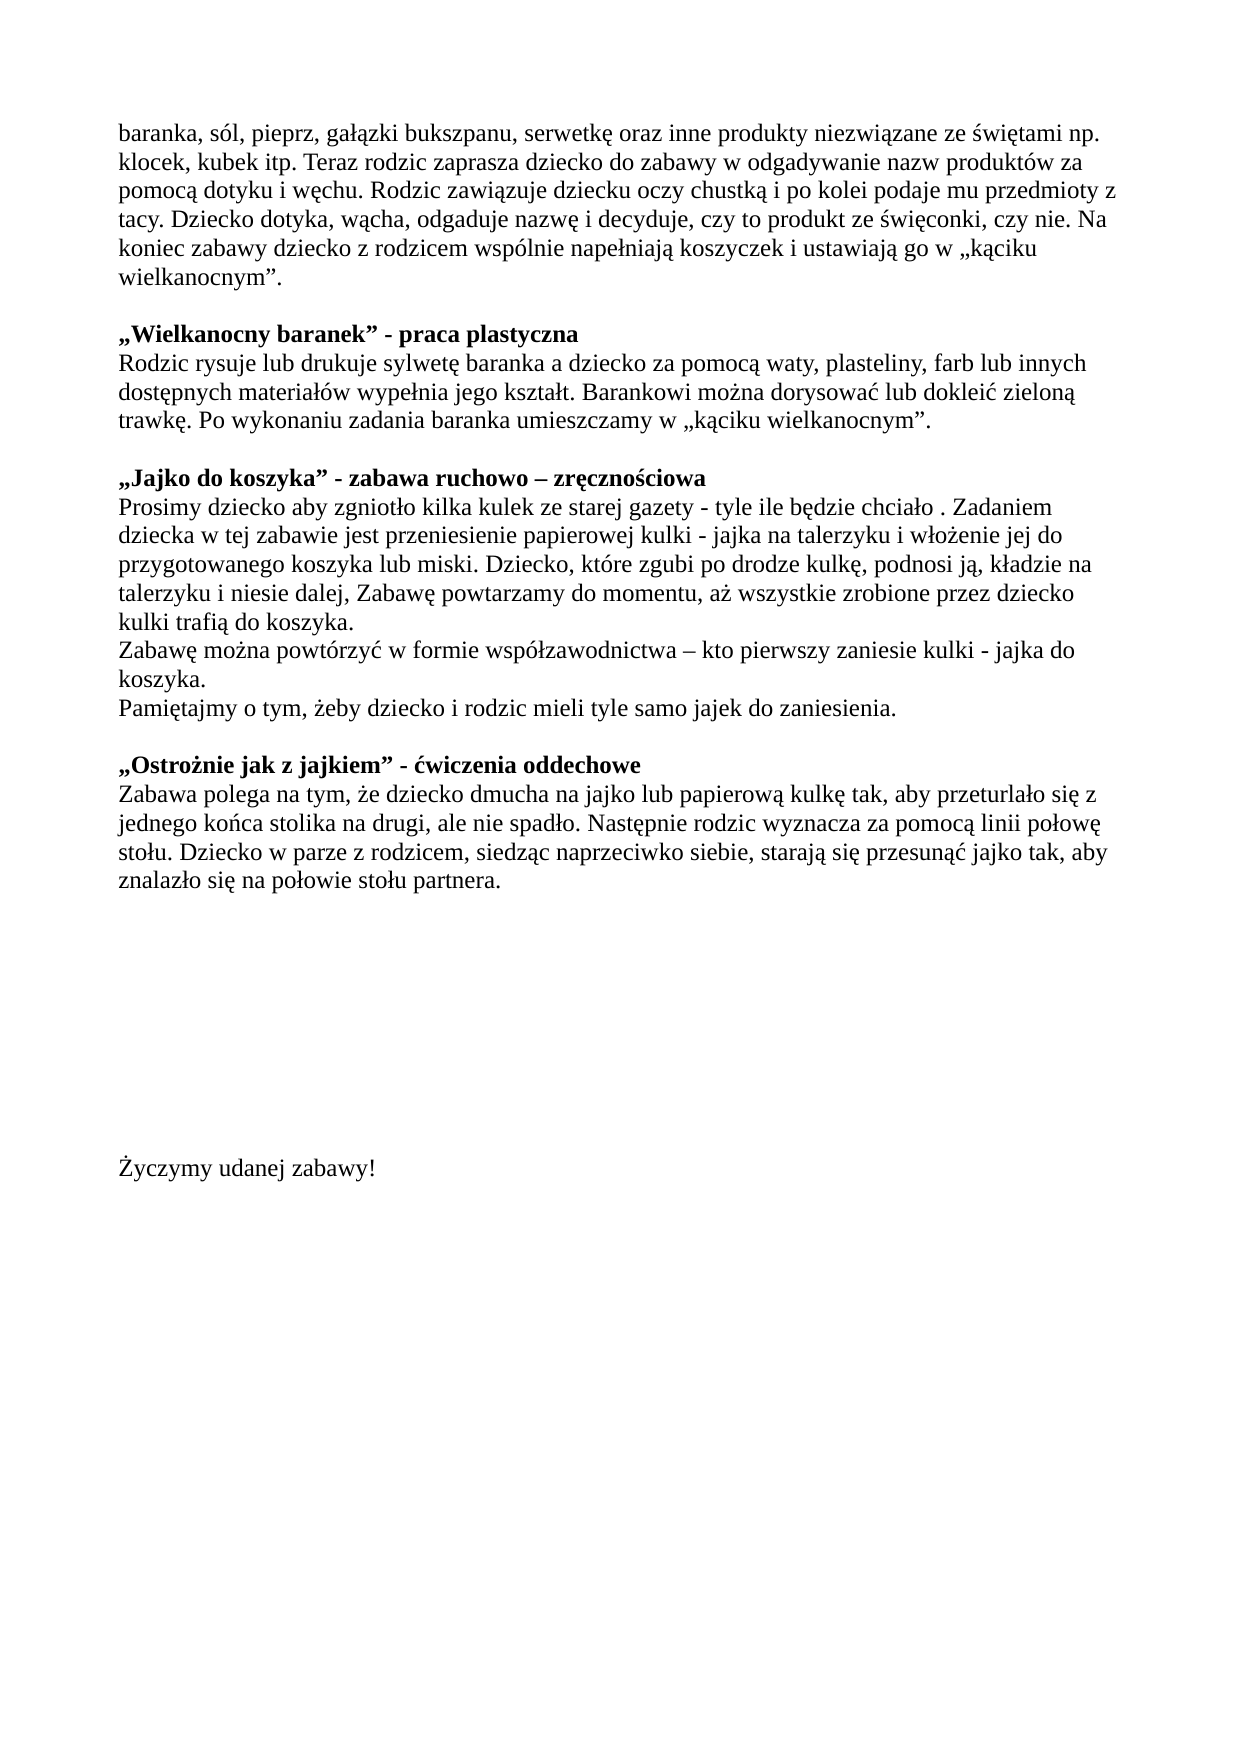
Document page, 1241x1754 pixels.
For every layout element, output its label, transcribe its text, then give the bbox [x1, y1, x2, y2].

text „Jajko do koszyka” - zabawa ruchowo – zręcznościowa [118, 463, 1122, 492]
text Zabawę można powtórzyć w formie współzawodnictwa – kto pierwszy zaniesie kulki - jajka do koszyka. [118, 636, 1122, 693]
text Zabawa polega na tym, że dziecko dmucha na jajko lub papierową kulkę tak, aby przeturlało się z jednego końca stolika na drugi, ale nie spadło. Następnie rodzic wyznacza za pomocą linii połowę stołu. Dziecko w parze z rodzicem, siedząc naprzeciwko siebie, starają się przesunąć jajko tak, aby znalazło się na połowie stołu partnera. [118, 779, 1122, 894]
text Prosimy dziecko aby zgniotło kilka kulek ze starej gazety - tyle ile będzie chciało . Zadaniem dziecka w tej zabawie jest przeniesienie papierowej kulki - jajka na talerzyku i włożenie jej do przygotowanego koszyka lub miski. Dziecko, które zgubi po drodze kulkę, podnosi ją, kładzie na talerzyku i niesie dalej, Zabawę powtarzamy do momentu, aż wszystkie zrobione przez dziecko kulki trafią do koszyka. [118, 492, 1122, 636]
text Życzymy udanej zabawy! [118, 1153, 1122, 1182]
text Rodzic rysuje lub drukuje sylwetę baranka a dziecko za pomocą waty, plasteliny, farb lub innych dostępnych materiałów wypełnia jego kształt. Barankowi można dorysować lub dokleić zieloną trawkę. Po wykonaniu zadania baranka umieszczamy w „kąciku wielkanocnym”. [118, 348, 1122, 434]
text baranka, sól, pieprz, gałązki bukszpanu, serwetkę oraz inne produkty niezwiązane ze świętami np. klocek, kubek itp. Teraz rodzic zaprasza dziecko do zabawy w odgadywanie nazw produktów za pomocą dotyku i węchu. Rodzic zawiązuje dziecku oczy chustką i po kolei podaje mu przedmioty z tacy. Dziecko dotyka, wącha, odgaduje nazwę i decyduje, czy to produkt ze święconki, czy nie. Na koniec zabawy dziecko z rodzicem wspólnie napełniają koszyczek i ustawiają go w „kąciku wielkanocnym”. [118, 118, 1122, 291]
text Pamiętajmy o tym, żeby dziecko i rodzic mieli tyle samo jajek do zaniesienia. [118, 693, 1122, 722]
text „Ostrożnie jak z jajkiem” - ćwiczenia oddechowe [118, 751, 1122, 779]
text „Wielkanocny baranek” - praca plastyczna [118, 319, 1122, 348]
